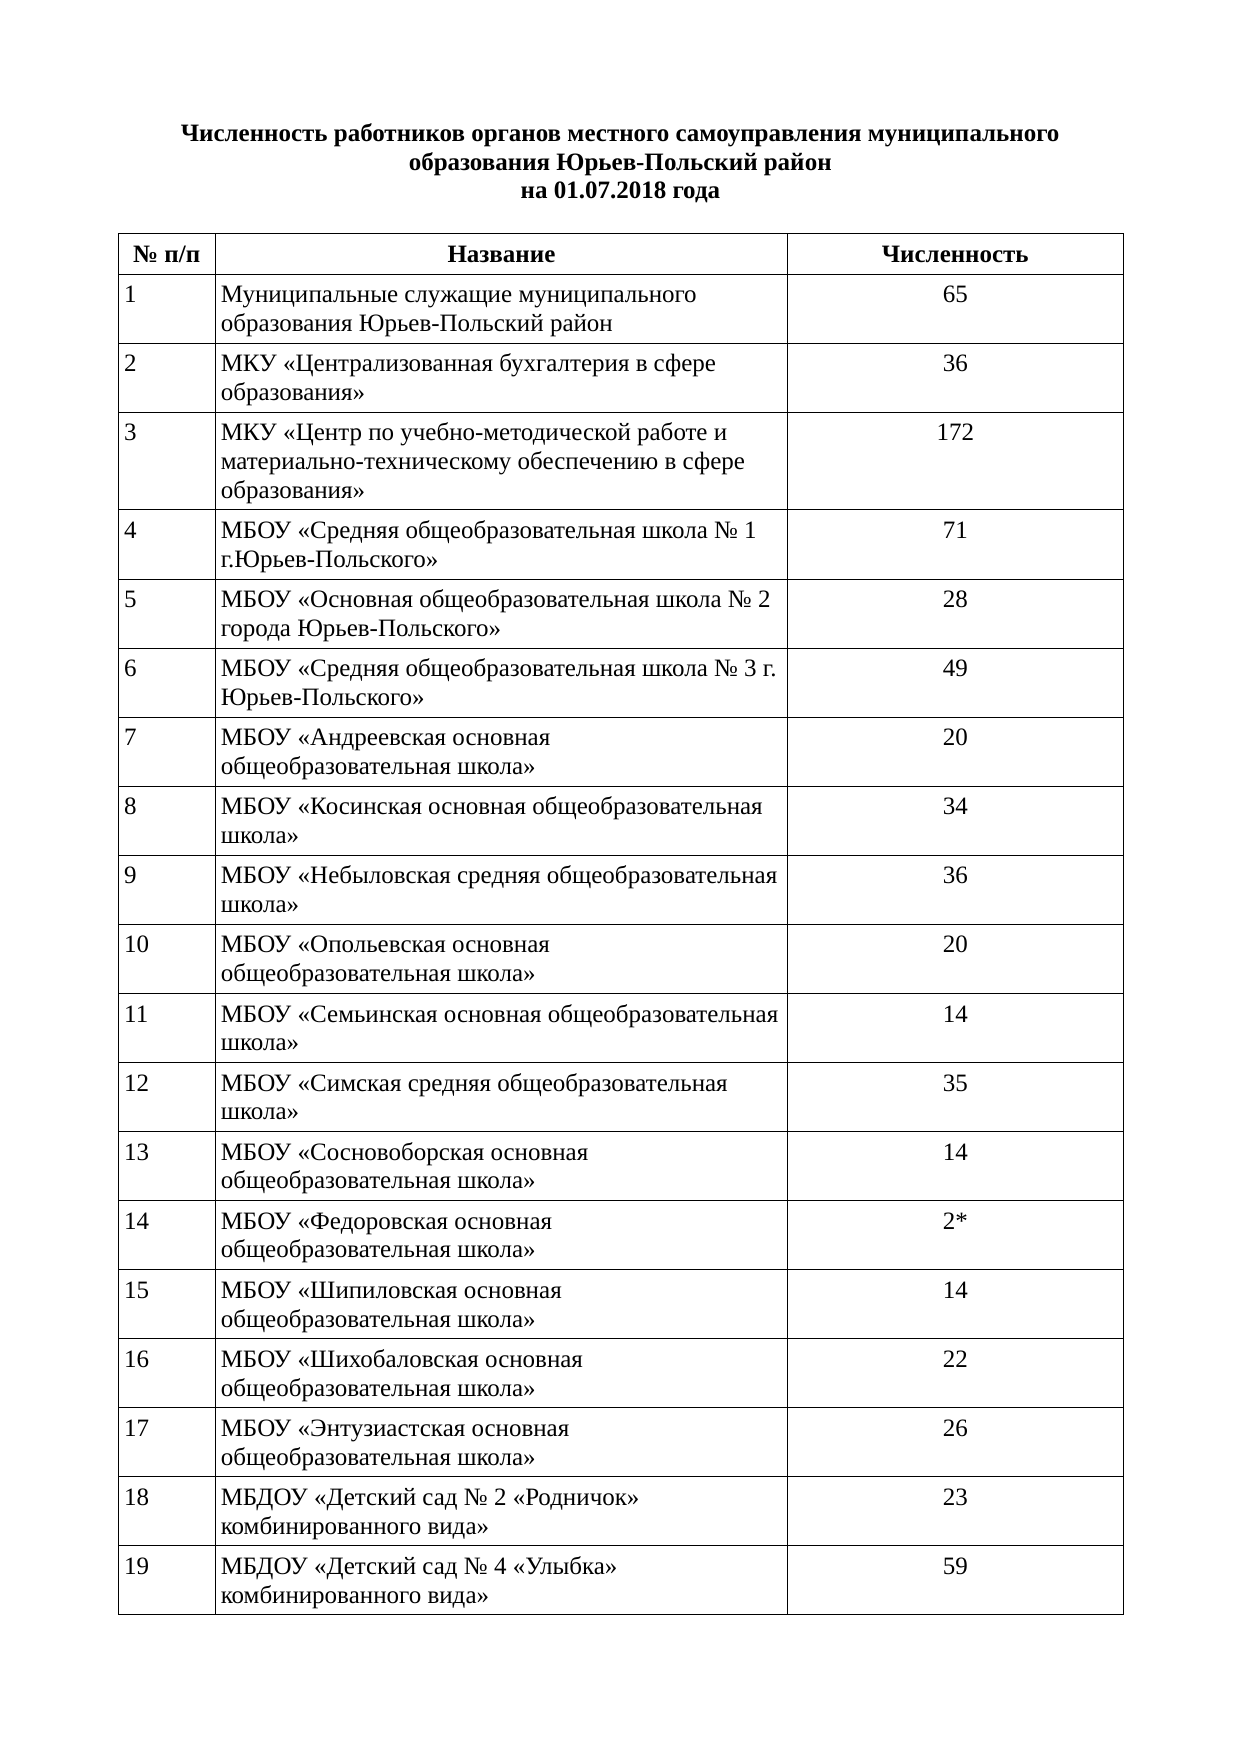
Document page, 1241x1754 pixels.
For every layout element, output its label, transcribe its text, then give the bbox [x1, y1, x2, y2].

table_cell 14 [788, 1270, 1123, 1338]
table_cell МБОУ «Средняя общеобразовательная школа № 3 г. Юрьев-Польского» [216, 649, 787, 717]
table_cell Муниципальные служащие муниципального образования Юрьев-Польский район [216, 275, 787, 342]
table_cell 65 [788, 275, 1123, 342]
table_header Численность [788, 234, 1123, 273]
table_cell 16 [119, 1339, 215, 1407]
table_cell 13 [119, 1132, 215, 1200]
table_cell МБДОУ «Детский сад № 4 «Улыбка» комбинированного вида» [216, 1546, 787, 1614]
table_cell МБОУ «Энтузиастская основная общеобразовательная школа» [216, 1408, 787, 1476]
table_cell 35 [788, 1063, 1123, 1131]
table_cell 23 [788, 1477, 1123, 1545]
table_cell 15 [119, 1270, 215, 1338]
table_cell 6 [119, 649, 215, 717]
table_cell 11 [119, 994, 215, 1062]
table_cell МБОУ «Опольевская основная общеобразовательная школа» [216, 925, 787, 993]
table_cell МБОУ «Семьинская основная общеобразовательная школа» [216, 994, 787, 1062]
table_cell 9 [119, 856, 215, 924]
table_cell МБОУ «Федоровская основная общеобразовательная школа» [216, 1201, 787, 1269]
table_cell 14 [788, 1132, 1123, 1200]
table_cell 14 [788, 994, 1123, 1062]
table_cell 14 [119, 1201, 215, 1269]
table_cell МБОУ «Шипиловская основная общеобразовательная школа» [216, 1270, 787, 1338]
table_cell 36 [788, 344, 1123, 412]
table_cell 34 [788, 787, 1123, 855]
table_cell 5 [119, 580, 215, 647]
table_cell 3 [119, 413, 215, 509]
table_cell МБДОУ «Детский сад № 2 «Родничок» комбинированного вида» [216, 1477, 787, 1545]
table_cell 28 [788, 580, 1123, 647]
table_cell 12 [119, 1063, 215, 1131]
table_cell 19 [119, 1546, 215, 1614]
table_cell 18 [119, 1477, 215, 1545]
text на 01.07.2018 года [118, 176, 1122, 204]
table_cell МКУ «Централизованная бухгалтерия в сфере образования» [216, 344, 787, 412]
table_cell МБОУ «Сосновоборская основная общеобразовательная школа» [216, 1132, 787, 1200]
table_cell 4 [119, 510, 215, 578]
table_cell 59 [788, 1546, 1123, 1614]
table_cell МКУ «Центр по учебно-методической работе и материально-техническому обеспечению в сфере образования» [216, 413, 787, 509]
table_cell 49 [788, 649, 1123, 717]
text Численность работников органов местного самоуправления муниципального образования Юрьев-Польский район [118, 118, 1122, 176]
table_cell МБОУ «Небыловская средняя общеобразовательная школа» [216, 856, 787, 924]
table_cell 2* [788, 1201, 1123, 1269]
table_cell 71 [788, 510, 1123, 578]
table_cell 17 [119, 1408, 215, 1476]
table_cell 10 [119, 925, 215, 993]
table_cell 36 [788, 856, 1123, 924]
table_cell 26 [788, 1408, 1123, 1476]
table_cell МБОУ «Косинская основная общеобразовательная школа» [216, 787, 787, 855]
table_cell МБОУ «Основная общеобразовательная школа № 2 города Юрьев-Польского» [216, 580, 787, 647]
table_cell МБОУ «Андреевская основная общеобразовательная школа» [216, 718, 787, 786]
table_cell 20 [788, 925, 1123, 993]
table_cell 20 [788, 718, 1123, 786]
table_cell 7 [119, 718, 215, 786]
table_cell 1 [119, 275, 215, 342]
table_cell 8 [119, 787, 215, 855]
table_cell МБОУ «Шихобаловская основная общеобразовательная школа» [216, 1339, 787, 1407]
table_cell МБОУ «Средняя общеобразовательная школа № 1 г.Юрьев-Польского» [216, 510, 787, 578]
table_header № п/п [119, 234, 215, 273]
table_cell 172 [788, 413, 1123, 509]
table_cell 2 [119, 344, 215, 412]
table_cell 22 [788, 1339, 1123, 1407]
table_header Название [216, 234, 787, 273]
table_cell МБОУ «Симская средняя общеобразовательная школа» [216, 1063, 787, 1131]
